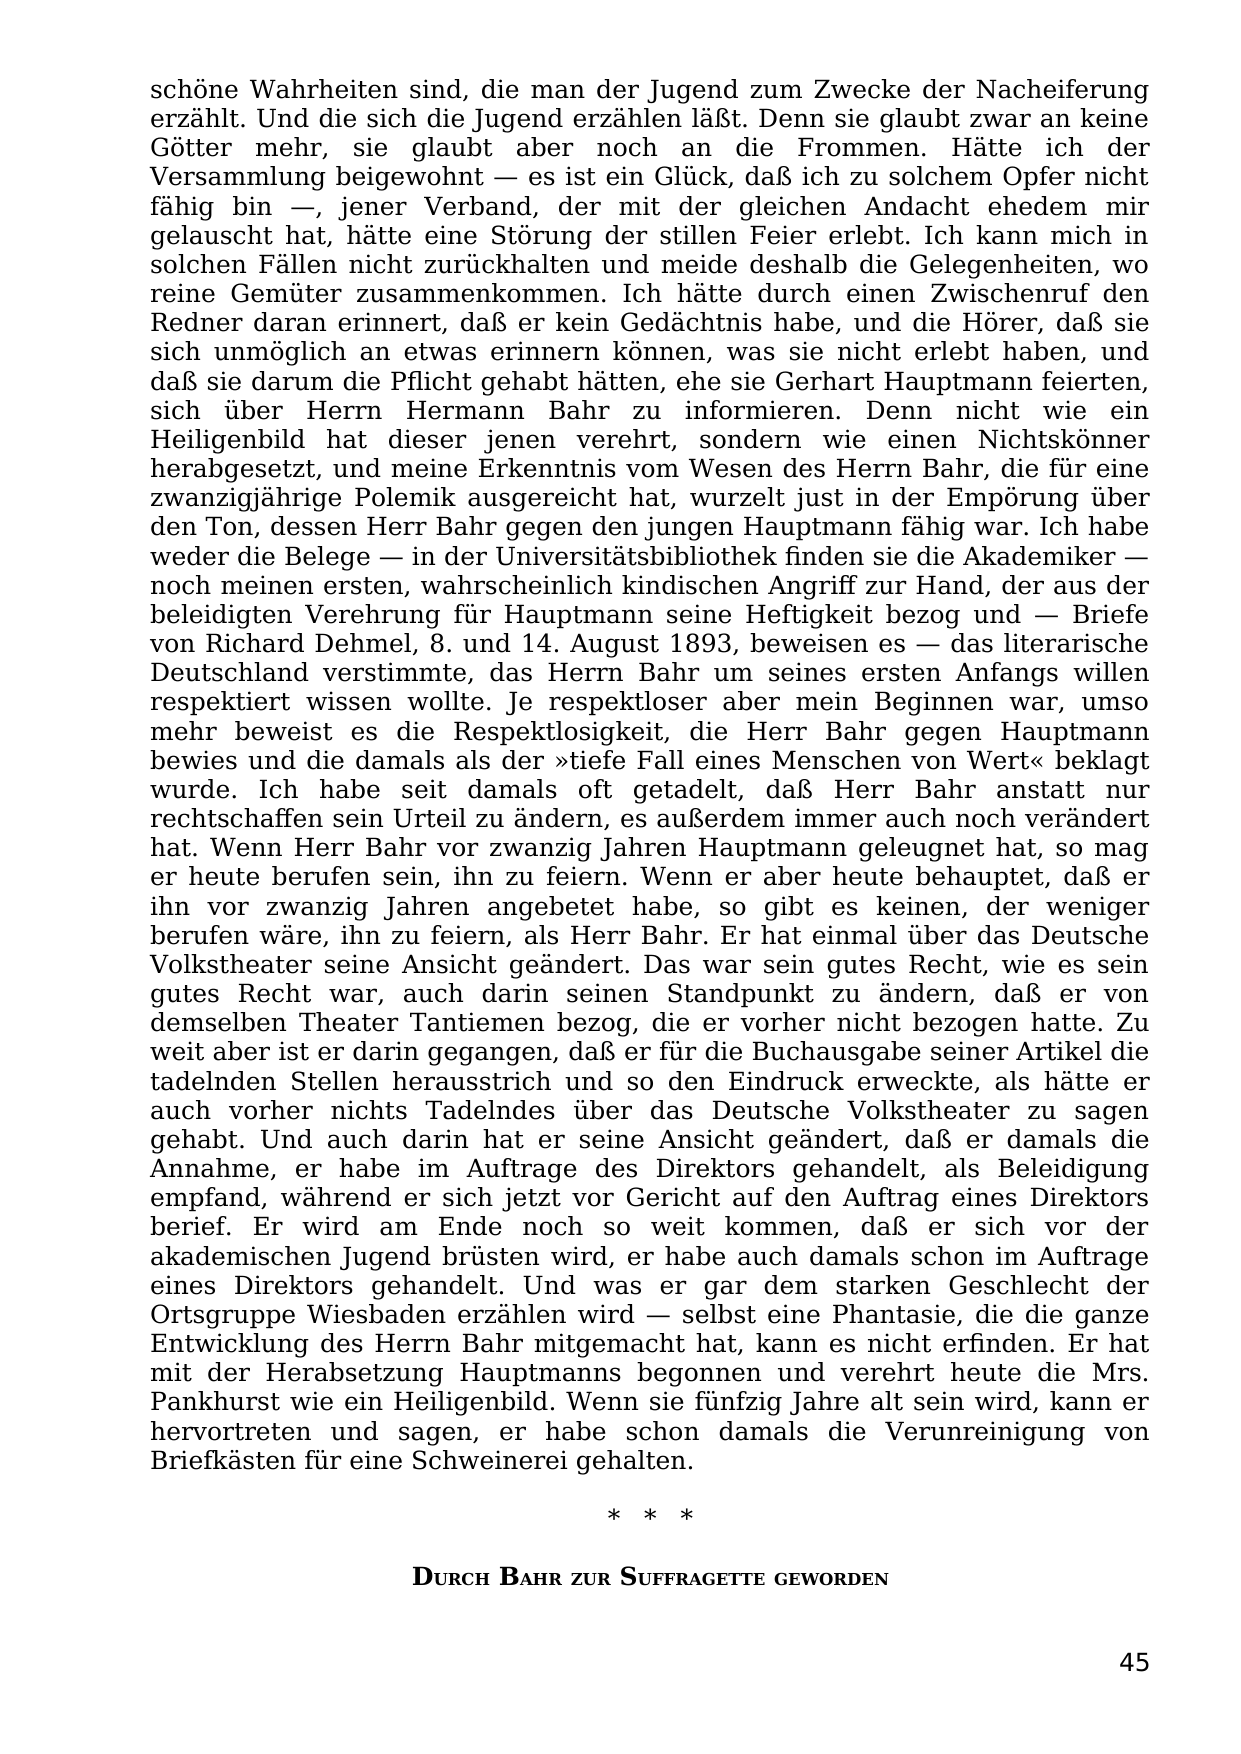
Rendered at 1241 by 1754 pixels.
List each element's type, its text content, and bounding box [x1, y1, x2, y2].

text schöne Wahrheiten sind, die man der Jugend zum Zwecke der Nacheiferung erzählt. Und die sich die Jugend erzählen läßt. Denn sie glaubt zwar an keine Götter mehr, sie glaubt aber noch an die Frommen. Hätte ich der Versammlung beigewohnt — es ist ein Glück, daß ich zu solchem Opfer nicht fähig bin —, jener Verband, der mit der gleichen Andacht ehedem mir gelauscht hat, hätte eine Störung der stillen Feier erlebt. Ich kann mich in solchen Fällen nicht zurückhalten und meide deshalb die Gelegenheiten, wo reine Gemüter zusammenkommen. Ich hätte durch einen Zwischenruf den Redner daran erinnert, daß er kein Gedächtnis habe, und die Hörer, daß sie sich unmöglich an etwas erinnern können, was sie nicht erlebt haben, und daß sie darum die Pflicht gehabt hätten, ehe sie Gerhart Hauptmann feierten, sich über Herrn Hermann Bahr zu informieren. Denn nicht wie ein Heiligenbild hat dieser jenen verehrt, sondern wie einen Nichtskönner herabgesetzt, und meine Erkenntnis vom Wesen des Herrn Bahr, die für eine zwanzigjährige Polemik ausgereicht hat, wurzelt just in der Empörung über den Ton, dessen Herr Bahr gegen den jungen Hauptmann fähig war. Ich habe weder die Belege — in der Universitätsbibliothek finden sie die Akademiker — noch meinen ersten, wahrscheinlich kindischen Angriff zur Hand, der aus der beleidigten Verehrung für Hauptmann seine Heftigkeit bezog und — Briefe von Richard Dehmel, 8. und 14. August 1893, beweisen es — das literarische Deutschland verstimmte, das Herrn Bahr um seines ersten Anfangs willen respektiert wissen wollte. Je respektloser aber mein Beginnen war, umso mehr beweist es die Respektlosigkeit, die Herr Bahr gegen Hauptmann bewies und die damals als der »tiefe Fall eines Menschen von Wert« beklagt wurde. Ich habe seit damals oft getadelt, daß Herr Bahr anstatt nur rechtschaffen sein Urteil zu ändern, es außerdem immer auch noch verändert hat. Wenn Herr Bahr vor zwanzig Jahren Hauptmann geleugnet hat, so mag er heute berufen sein, ihn zu feiern. Wenn er aber heute behauptet, daß er ihn vor zwanzig Jahren angebetet habe, so gibt es keinen, der weniger berufen wäre, ihn zu feiern, als Herr Bahr. Er hat einmal über das Deutsche Volkstheater seine Ansicht geändert. Das war sein gutes Recht, wie es sein gutes Recht war, auch darin seinen Standpunkt zu ändern, daß er von demselben Theater Tantiemen bezog, die er vorher nicht bezogen hatte. Zu weit aber ist er darin gegangen, daß er für die Buchausgabe seiner Artikel die tadelnden Stellen herausstrich und so den Eindruck erweckte, als hätte er auch vorher nichts Tadelndes über das Deutsche Volkstheater zu sagen gehabt. Und auch darin hat er seine Ansicht geändert, daß er damals die Annahme, er habe im Auftrage des Direktors gehandelt, als Beleidigung empfand, während er sich jetzt vor Gericht auf den Auftrag eines Direktors berief. Er wird am Ende noch so weit kommen, daß er sich vor der akademischen Jugend brüsten wird, er habe auch damals schon im Auftrage eines Direktors gehandelt. Und was er gar dem starken Geschlecht der Ortsgruppe Wiesbaden erzählen wird — selbst eine Phantasie, die die ganze Entwicklung des Herrn Bahr mitgemacht hat, kann es nicht erfinden. Er hat mit der Herabsetzung Hauptmanns begonnen und verehrt heute die Mrs. Pankhurst wie ein Heiligenbild. Wenn sie fünfzig Jahre alt sein wird, kann er hervortreten und sagen, er habe schon damals die Verunreinigung von Briefkästen für eine Schweinerei gehalten. [150, 75, 1151, 1475]
text Durch Bahr zur Suffragette geworden [150, 1533, 1151, 1592]
text * * * [150, 1504, 1151, 1533]
